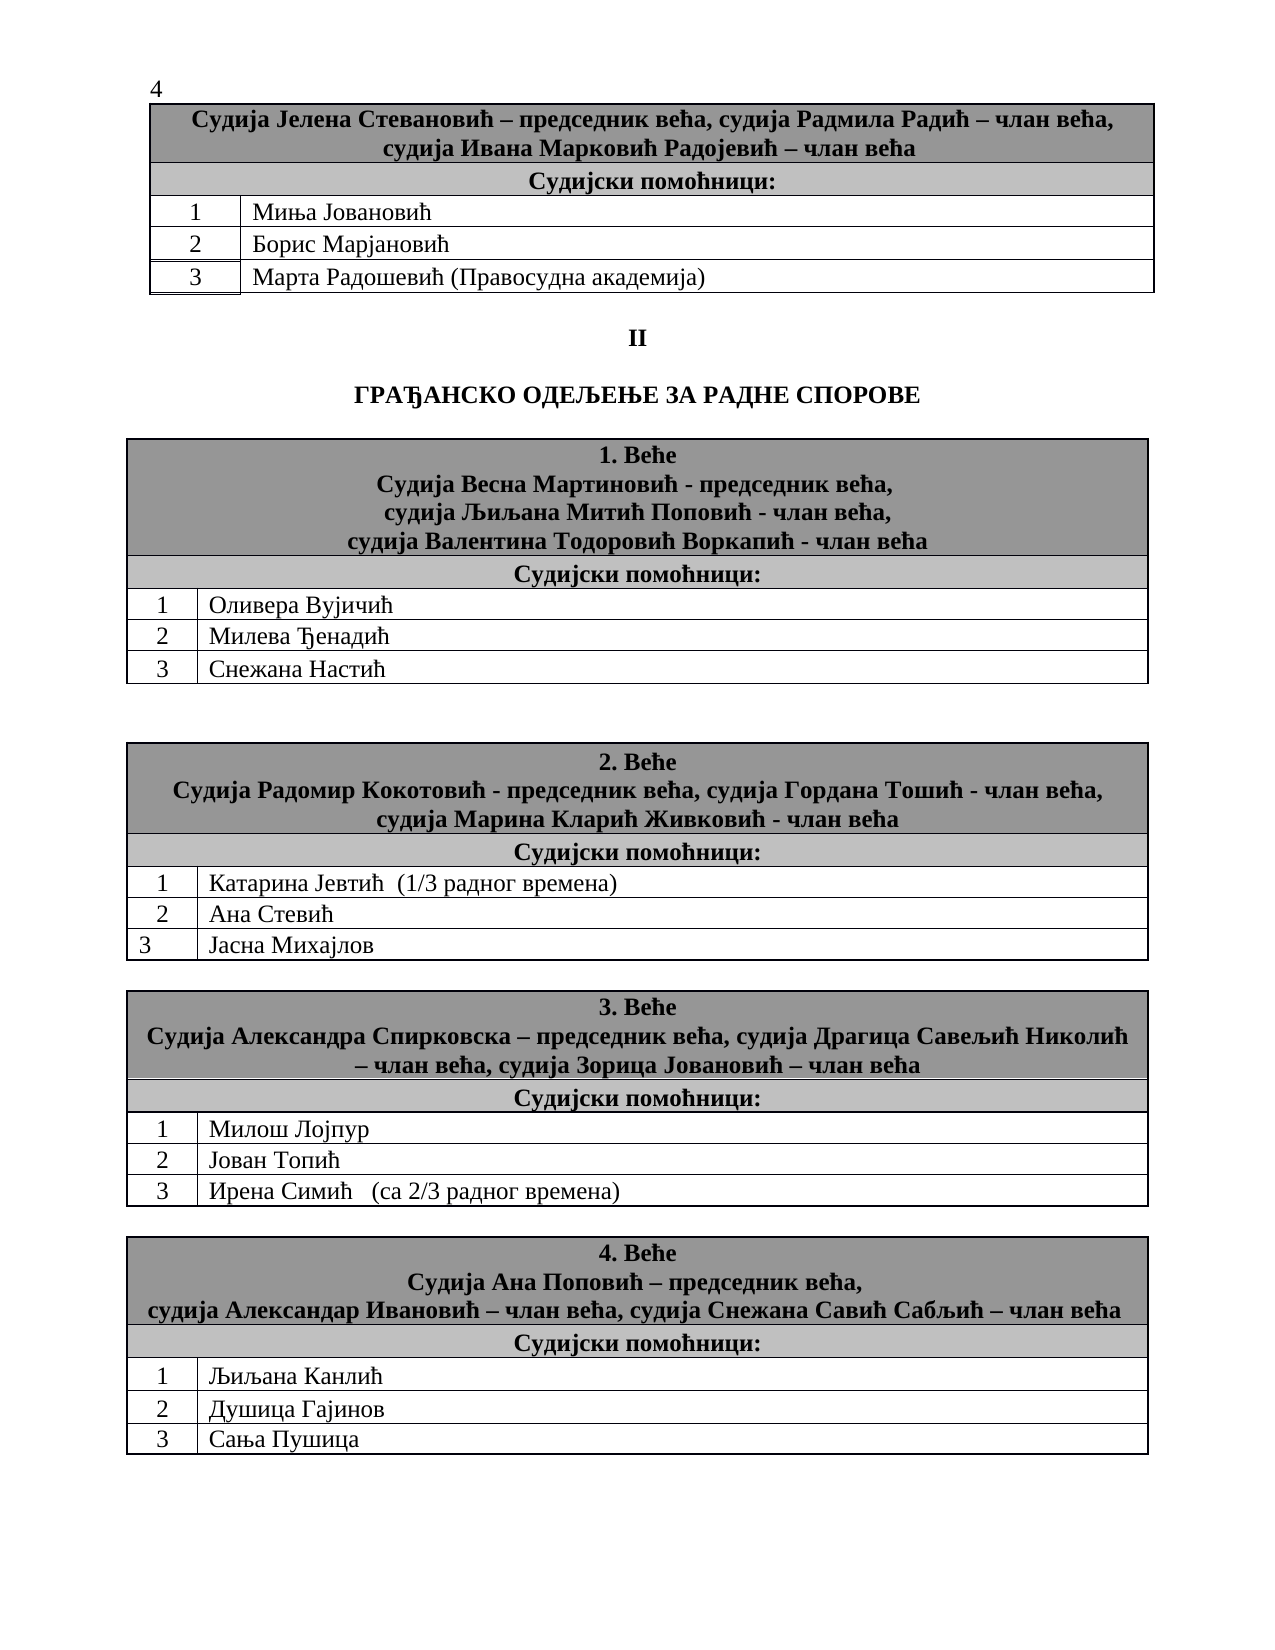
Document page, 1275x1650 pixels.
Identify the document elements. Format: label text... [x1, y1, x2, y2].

table_header Судија Јелена Стевановић – председник већа, судија Радмила Радић – члан већа, судија Ивана Марковић Радојевић – члан већа [151, 105, 1153, 162]
table_cell 3 [128, 651, 197, 683]
table_cell 3 [128, 1175, 197, 1205]
table_header 3. Веће Судија Александра Спирковска – председник већа, судија Драгица Савељић Николић – члан већа, судија Зорица Јовановић – члан већа [128, 992, 1147, 1078]
table_header 2. Веће Судија Радомир Кокотовић - председник већа, судија Гордана Тошић - члан већа, судија Марина Кларић Живковић - члан већа [128, 744, 1147, 833]
table_cell 1 [128, 589, 197, 619]
table_cell 2 [128, 1391, 197, 1423]
table_cell 1 [151, 196, 240, 226]
table_cell 1 [128, 1358, 197, 1390]
table_cell Судијски помоћници: [128, 556, 1147, 588]
table_header 1. Веће Судија Весна Мартиновић - председник већа, судија Љиљана Митић Поповић - члан већа, судија Валентина Тодоровић Воркапић - члан већа [128, 440, 1147, 555]
table_cell Јован Топић [198, 1144, 1147, 1174]
table_cell Миња Јовановић [241, 196, 1153, 226]
table_cell 2 [151, 227, 240, 259]
table_cell 4. Веће Судија Ана Поповић – председник већа, судија Александар Ивановић – члан већа, судија Снежана Савић Сабљић – члан већа [128, 1238, 1147, 1324]
table_cell 3 [128, 1424, 197, 1452]
table_cell Марта Радошевић (Правосудна академија) [241, 260, 1153, 292]
table_cell Судијски помоћници: [128, 834, 1147, 866]
table_cell Судијски помоћници: [151, 163, 1153, 195]
table_cell Сања Пушица [198, 1424, 1147, 1452]
table_cell Судијски помоћници: [128, 1080, 1147, 1111]
table_cell Борис Марјановић [241, 227, 1153, 259]
table_cell 1 [128, 1113, 197, 1143]
text ГРАЂАНСКО ОДЕЉЕЊЕ ЗА РАДНЕ СПОРОВЕ [150, 380, 1125, 409]
table_cell Љиљана Канлић [198, 1358, 1147, 1390]
table_cell Милева Ђенадић [198, 620, 1147, 650]
table_cell 2 [128, 1144, 197, 1174]
table_cell 2 [128, 620, 197, 650]
table_cell Душица Гајинов [198, 1391, 1147, 1423]
table_cell 1 [128, 867, 197, 897]
table_cell Судијски помоћници: [128, 1325, 1147, 1357]
table_cell 3 [128, 929, 197, 959]
table_cell 2 [128, 898, 197, 928]
table_cell Оливера Вујичић [198, 589, 1147, 619]
text II [150, 323, 1125, 352]
table_cell Милош Лојпур [198, 1113, 1147, 1143]
table_cell Ана Стевић [198, 898, 1147, 928]
table_cell Катарина Јевтић (1/3 радног времена) [198, 867, 1147, 897]
table_cell [127, 1207, 1148, 1236]
table_cell Ирена Симић (са 2/3 радног времена) [198, 1175, 1147, 1205]
table_cell 3 [151, 262, 240, 292]
table_cell Снежана Настић [198, 651, 1147, 683]
table_cell Јасна Михајлов [198, 929, 1147, 959]
